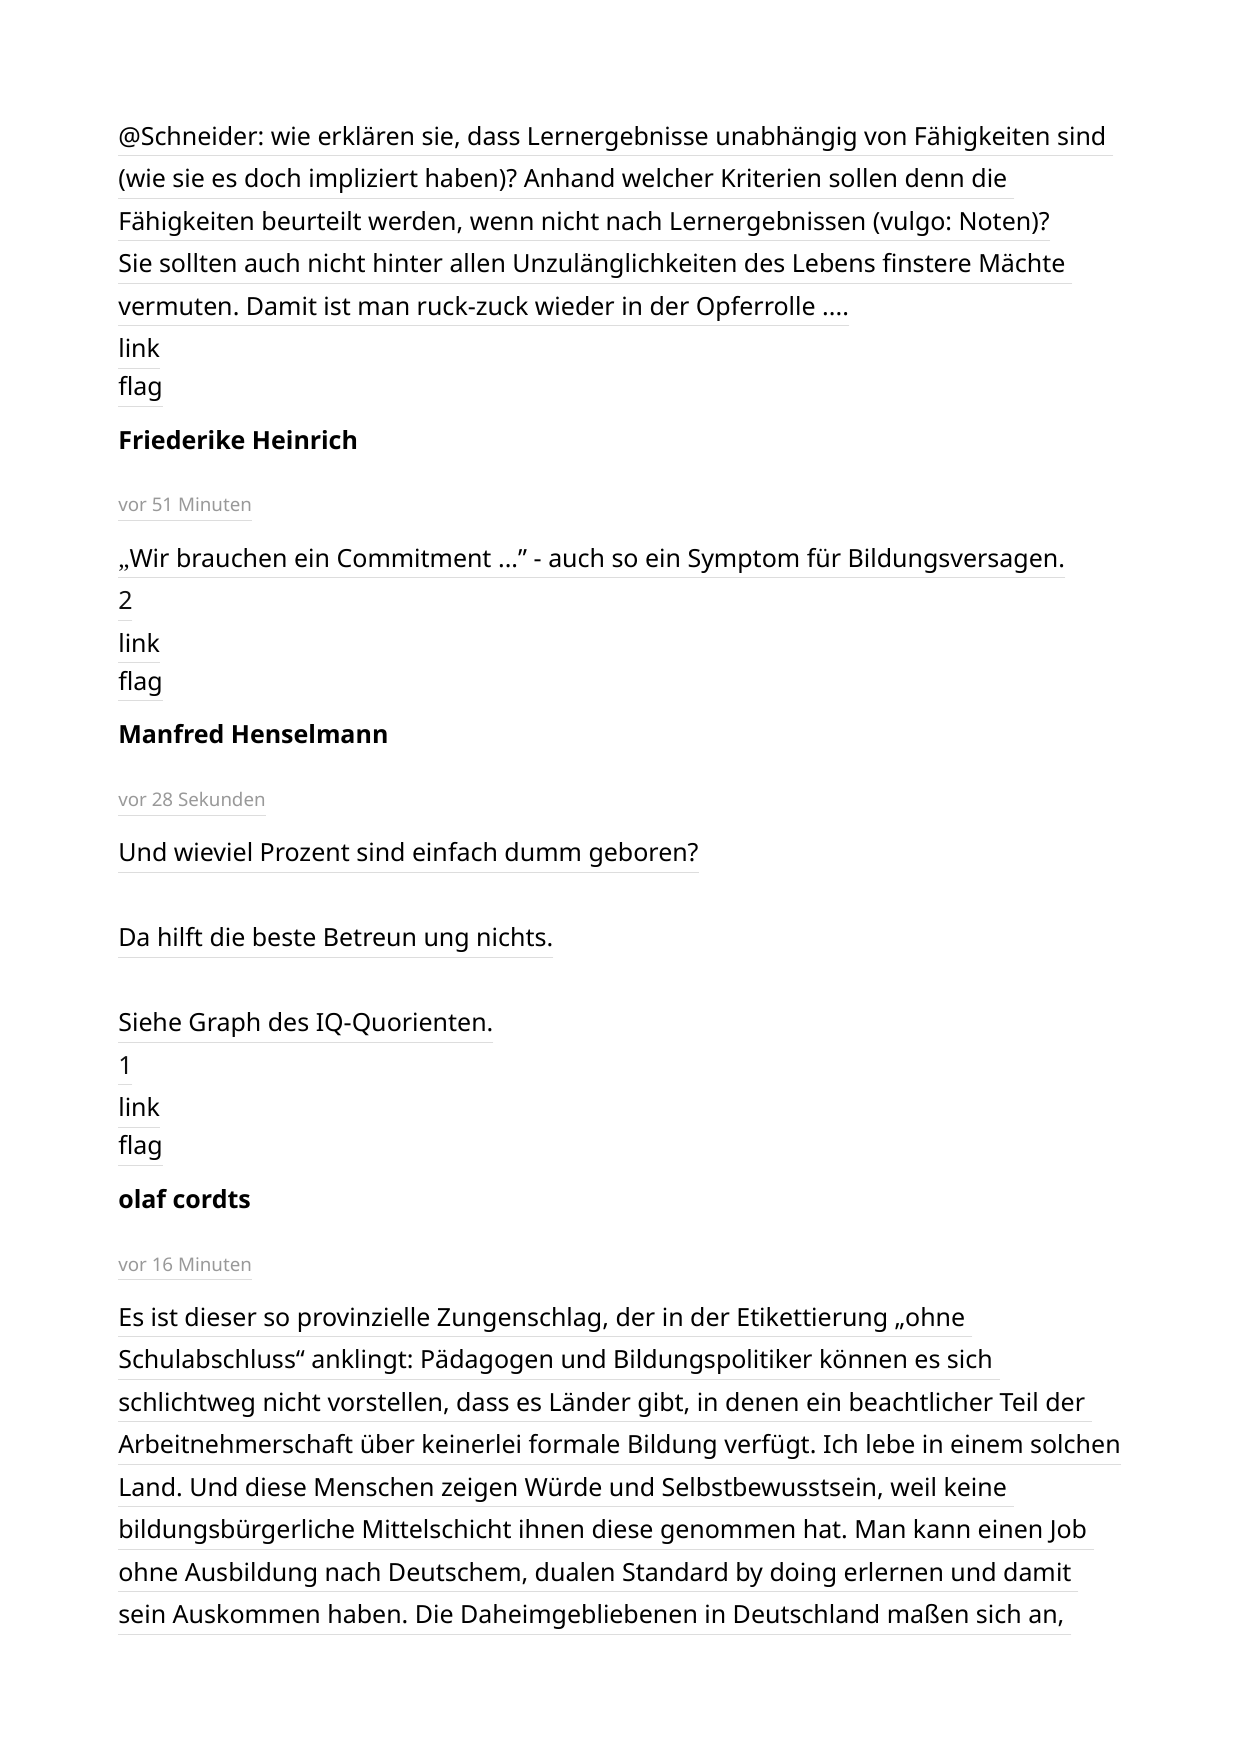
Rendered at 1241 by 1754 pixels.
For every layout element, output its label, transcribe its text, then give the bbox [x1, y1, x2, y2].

text vor 28 Sekunden [118, 786, 1117, 816]
text olaf cordts [118, 1181, 1122, 1216]
text Manfred Henselmann [118, 717, 1122, 751]
text Es ist dieser so provinzielle Zungenschlag, der in der Etikettierung „ohne Schulabschluss“ anklingt: Pädagogen und Bildungspolitiker können es sich schlichtweg nicht vorstellen, dass es Länder gibt, in denen ein beachtlicher Teil der Arbeitnehmerschaft über keinerlei formale Bildung verfügt. Ich lebe in einem solchen [118, 1299, 1122, 1464]
text 1 [118, 1047, 1122, 1085]
text flag [118, 1128, 1122, 1166]
text Land. Und diese Menschen zeigen Würde und Selbstbewusstsein, weil keine bildungsbürgerliche Mittelschicht ihnen diese genommen hat. Man kann einen Job ohne Ausbildung nach Deutschem, dualen Standard by doing erlernen und damit sein Auskommen haben. Die Daheimgebliebenen in Deutschland maßen sich an, [118, 1465, 1122, 1635]
text Friederike Heinrich [118, 422, 1122, 456]
text „Wir brauchen ein Commitment ...” - auch so ein Symptom für Bildungsversagen. [118, 540, 1122, 578]
text 2 [118, 583, 1122, 621]
text Und wieviel Prozent sind einfach dumm geboren? Da hilft die beste Betreun ung nichts. Siehe Graph des IQ-Quorienten. [118, 835, 1122, 1043]
text flag [118, 369, 1122, 407]
text flag [118, 663, 1122, 701]
text vor 51 Minuten [118, 492, 1117, 521]
text link [118, 331, 1122, 369]
text @Schneider: wie erklären sie, dass Lernergebnisse unabhängig von Fähigkeiten sind (wie sie es doch impliziert haben)? Anhand welcher Kriterien sollen denn die Fähigkeiten beurteilt werden, wenn nicht nach Lernergebnissen (vulgo: Noten)? Sie sollten auch nicht hinter allen Unzulänglichkeiten des Lebens finstere Mächte vermuten. Damit ist man ruck-zuck wieder in der Opferrolle .... [118, 118, 1122, 326]
text link [118, 625, 1122, 663]
text vor 16 Minuten [118, 1251, 1117, 1280]
text link [118, 1090, 1122, 1128]
